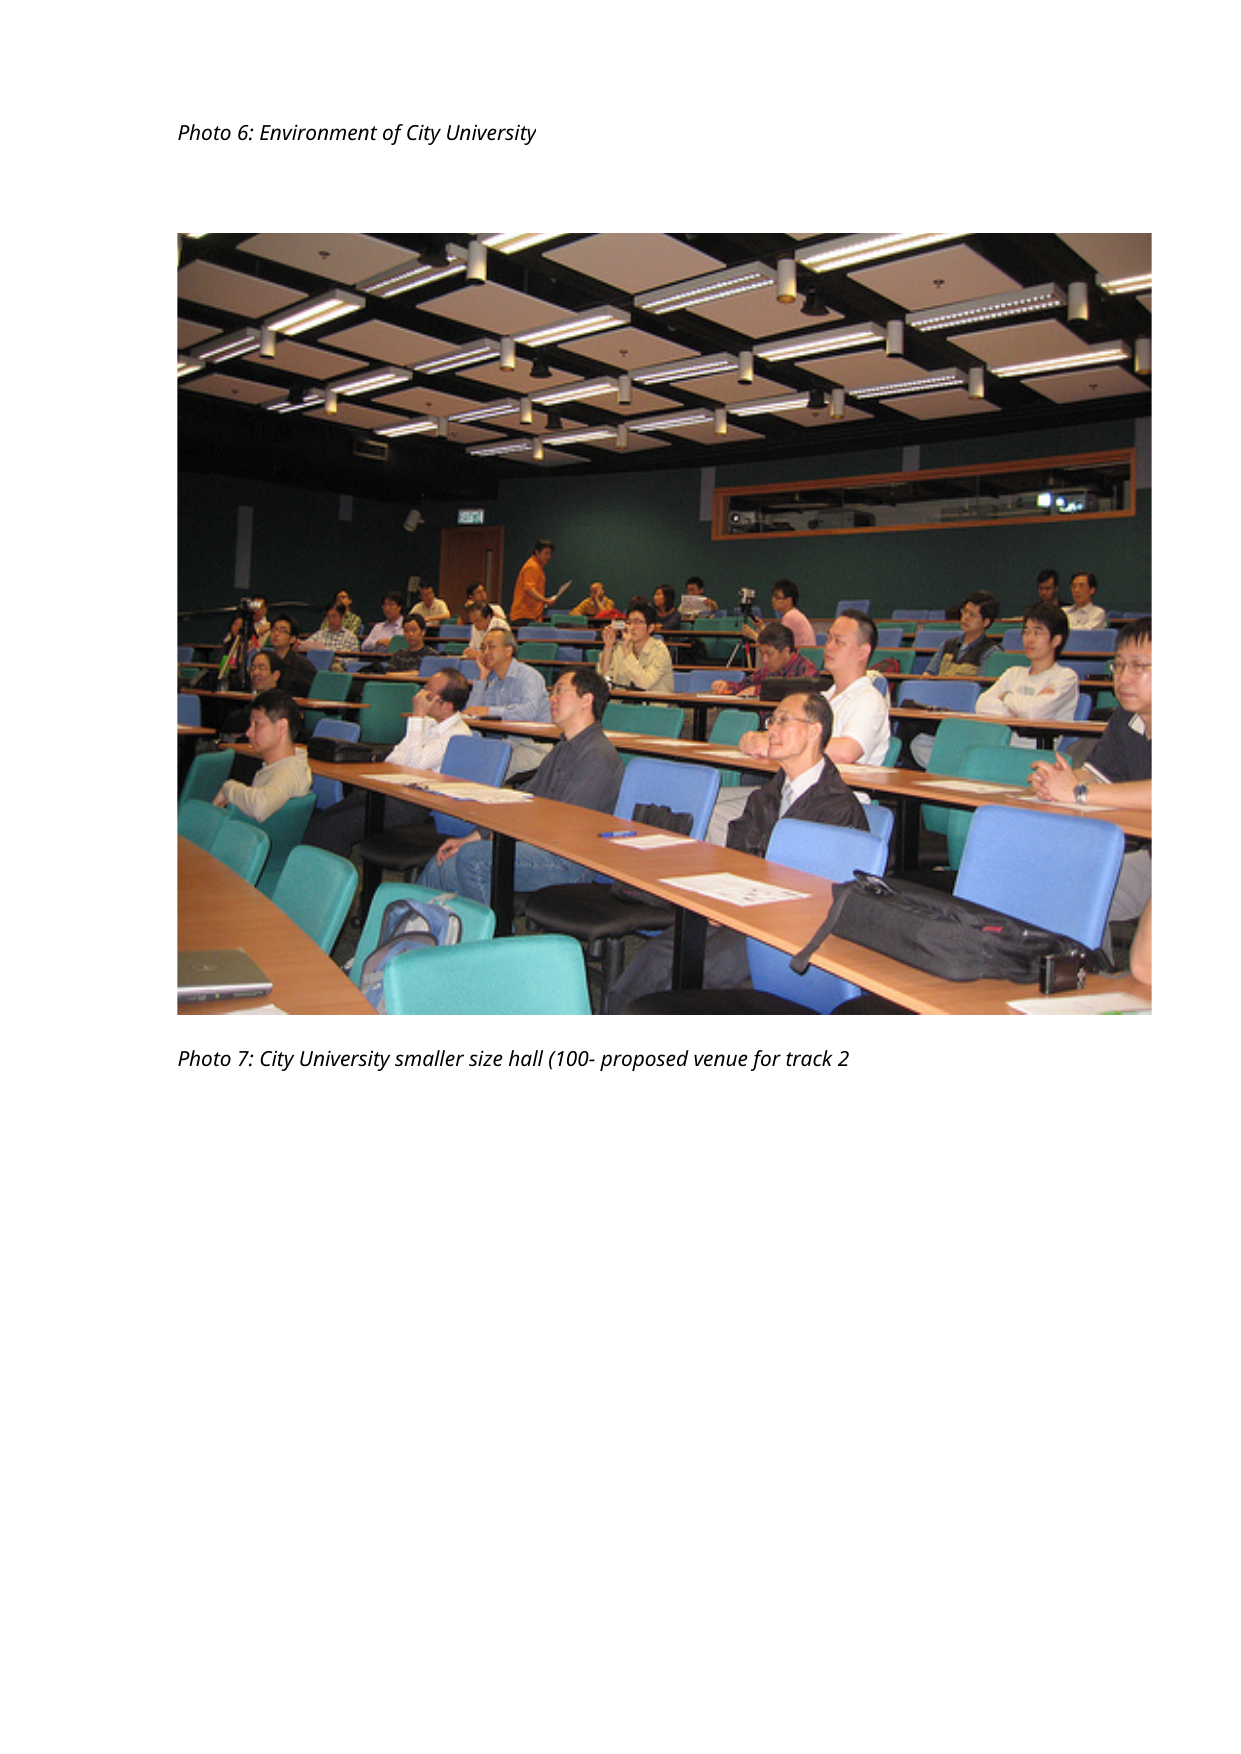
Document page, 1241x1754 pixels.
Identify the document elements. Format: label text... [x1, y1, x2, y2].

text Photo 6: Environment of City University [542, 118, 1152, 147]
text Photo 7: City University smaller size hall (100- proposed venue for track 2 [855, 1044, 1152, 1072]
picture [177, 233, 1152, 1015]
